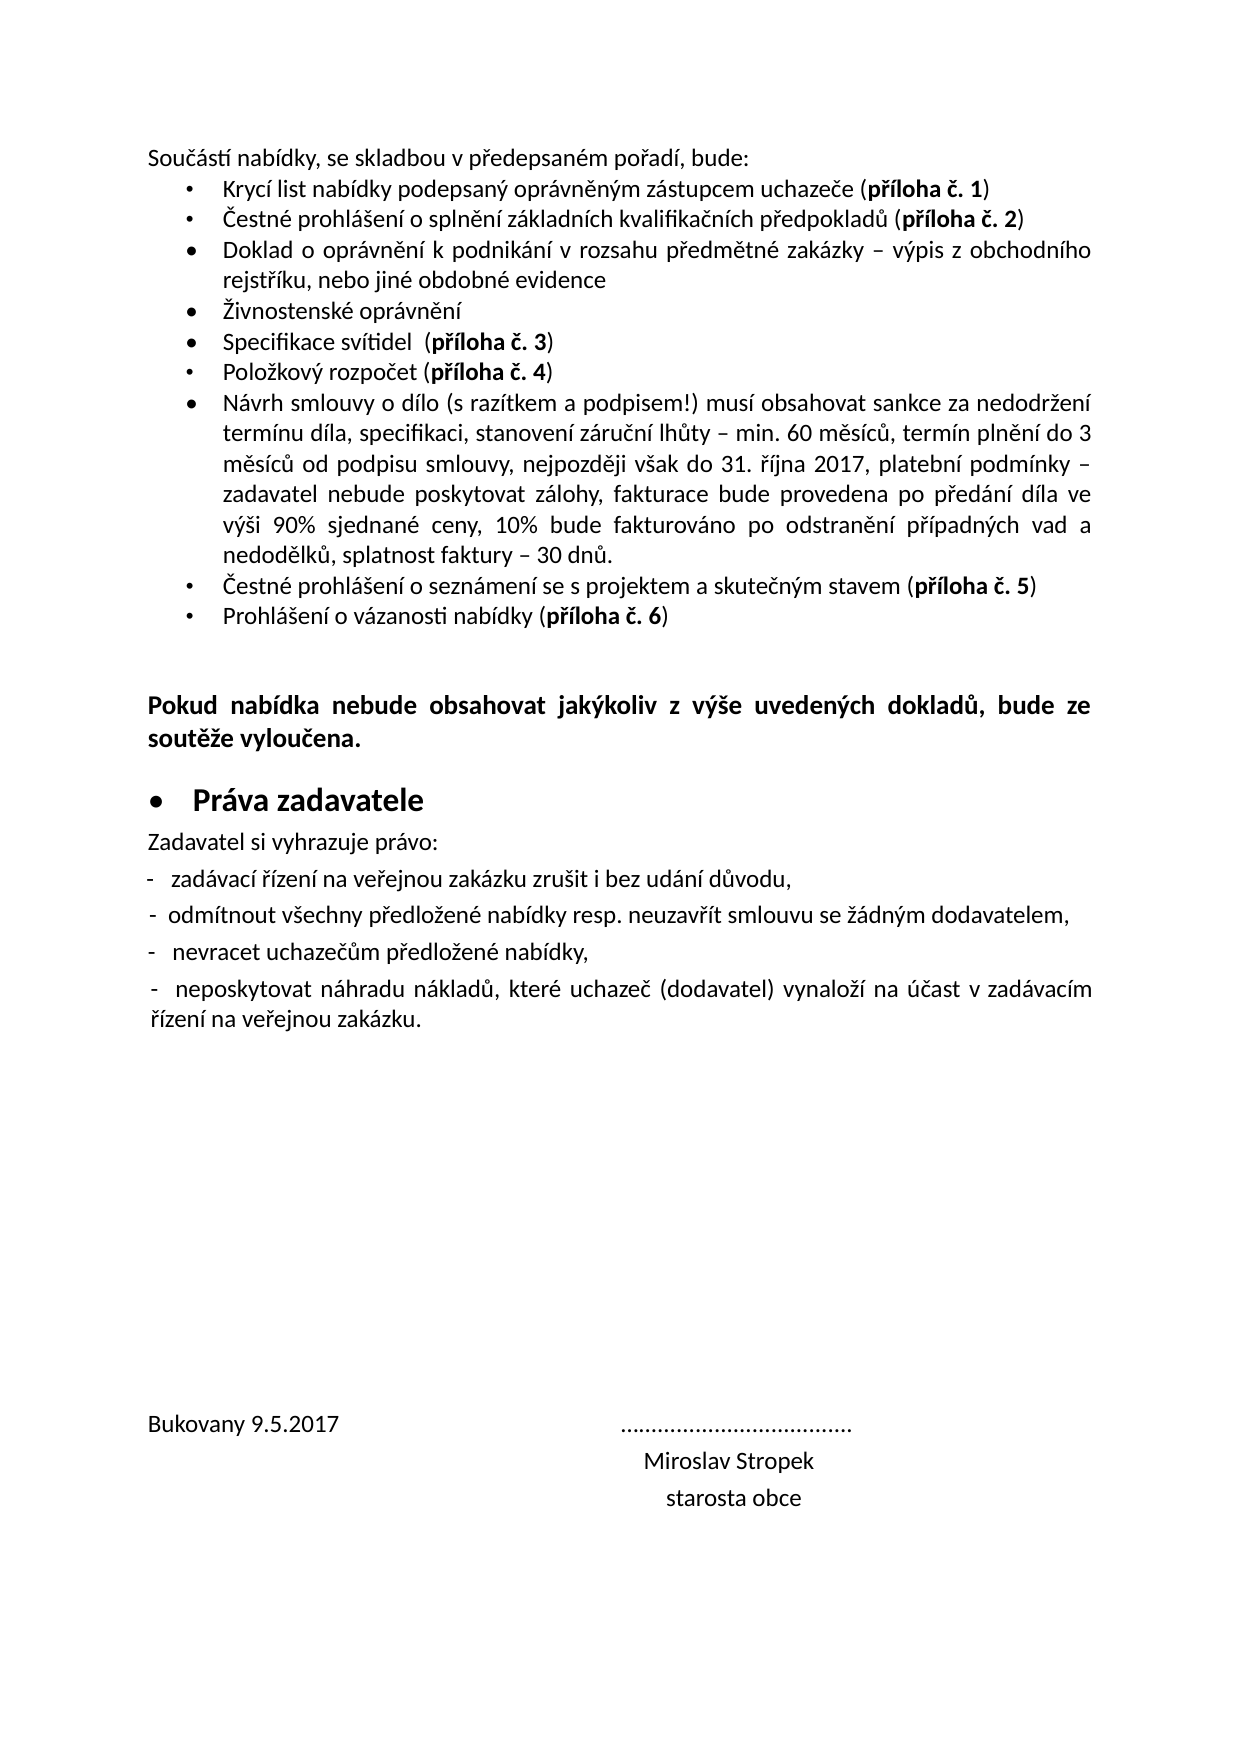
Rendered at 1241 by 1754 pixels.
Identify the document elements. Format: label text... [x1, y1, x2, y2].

list Krycí list nabídky podepsaný oprávněným zástupcem uchazeče (příloha č. 1) [185, 173, 1093, 204]
list Specifikace svítidel (příloha č. 3) [185, 326, 1093, 356]
text Pokud nabídka nebude obsahovat jakýkoliv z výše uvedených dokladů, bude ze soutěže vyloučena. [148, 688, 1093, 754]
list Doklad o oprávnění k podnikání v rozsahu předmětné zakázky – výpis z obchodního rejstříku, nebo jiné obdobné evidence [185, 234, 1093, 295]
list Návrh smlouvy o dílo (s razítkem a podpisem!) musí obsahovat sankce za nedodržení termínu díla, specifikaci, stanovení záruční lhůty – min. 60 měsíců, termín plnění do 3 měsíců od podpisu smlouvy, nejpozději však do 31. října 2017, platební podmínky – zadavatel nebude poskytovat zálohy, fakturace bude provedena po předání díla ve výši 90% sjednané ceny, 10% bude fakturováno po odstranění případných vad a nedodělků, splatnost faktury – 30 dnů. [185, 387, 1093, 570]
list Položkový rozpočet (příloha č. 4) [185, 356, 1093, 387]
text - neposkytovat náhradu nákladů, které uchazeč (dodavatel) vynaloží na účast v zadávacím řízení na veřejnou zakázku. [150, 973, 1093, 1034]
list Práva zadavatele [148, 779, 1093, 820]
list Živnostenské oprávnění [185, 295, 1093, 326]
text Zadavatel si vyhrazuje právo: [148, 826, 1093, 857]
list Prohlášení o vázanosti nabídky (příloha č. 6) [185, 600, 1115, 631]
text - nevracet uchazečům předložené nabídky, [148, 936, 1093, 967]
text Součástí nabídky, se skladbou v předepsaném pořadí, bude: [148, 143, 1093, 173]
list Čestné prohlášení o seznámení se s projektem a skutečným stavem (příloha č. 5) [185, 570, 1093, 600]
text Bukovany 9.5.2017 ….................................. [148, 1408, 1093, 1439]
list Čestné prohlášení o splnění základních kvalifikačních předpokladů (příloha č. 2) [185, 204, 1093, 234]
text starosta obce [163, 1482, 1093, 1512]
text - zadávací řízení na veřejnou zakázku zrušit i bez udání důvodu, [146, 863, 1093, 893]
text - odmítnout všechny předložené nabídky resp. neuzavřít smlouvu se žádným dodavatelem, [149, 899, 1093, 930]
text Miroslav Stropek [163, 1445, 1093, 1475]
